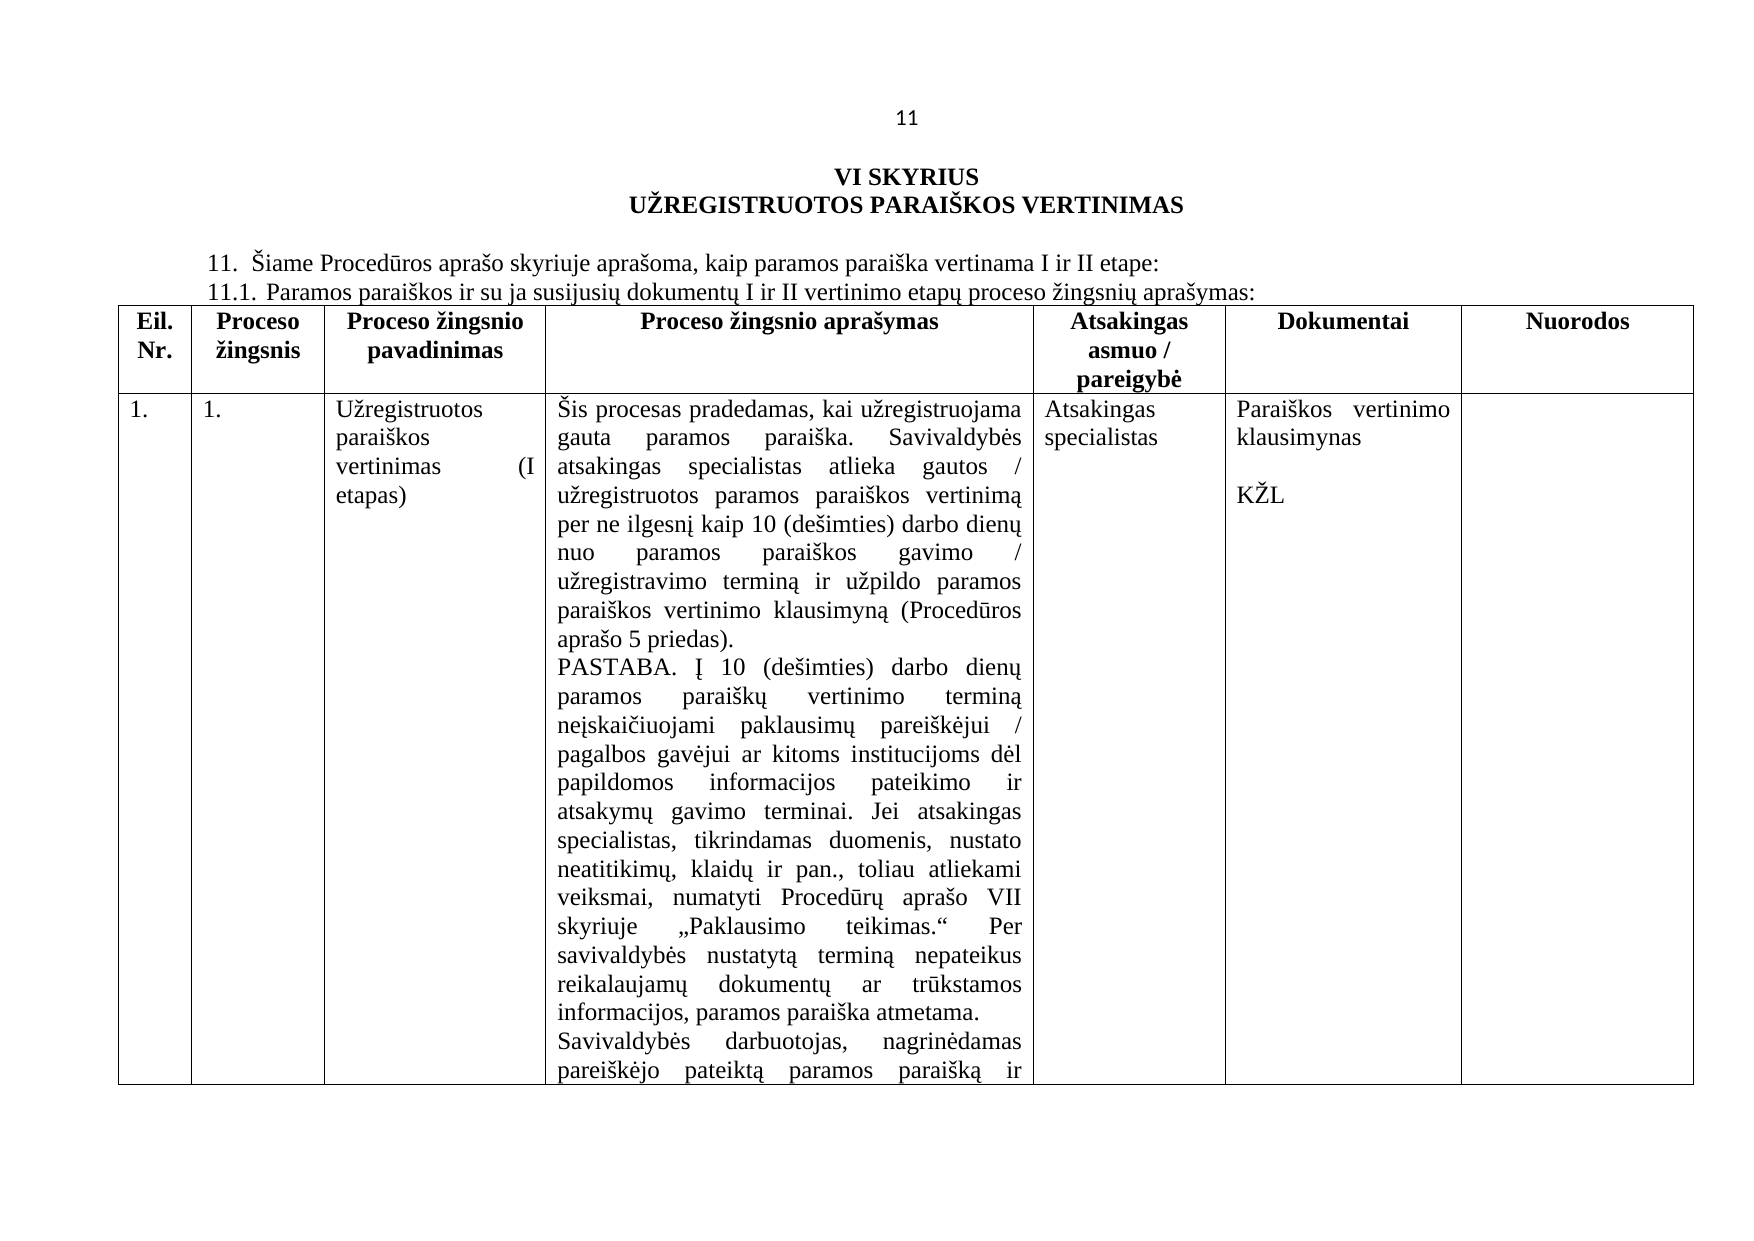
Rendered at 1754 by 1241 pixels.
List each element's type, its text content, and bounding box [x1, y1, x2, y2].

table_header Proceso žingsnis [192, 306, 324, 393]
table_header Proceso žingsnio pavadinimas [325, 306, 545, 393]
text 11.1. Paramos paraiškos ir su ja susijusių dokumentų I ir II vertinimo etapų proceso žingsnių aprašymas: [118, 277, 1695, 305]
text VI SKYRIUS [118, 162, 1695, 190]
table_cell Šis procesas pradedamas, kai užregistruojama gauta paramos paraiška. Savivaldybės atsakingas specialistas atlieka gautos / užregistruotos paramos paraiškos vertinimą per ne ilgesnį kaip 10 (dešimties) darbo dienų nuo paramos paraiškos gavimo / užregistravimo terminą ir užpildo paramos paraiškos vertinimo klausimyną (Procedūros aprašo 5 priedas). PASTABA. Į 10 (dešimties) darbo dienų paramos paraiškų vertinimo terminą neįskaičiuojami paklausimų pareiškėjui / pagalbos gavėjui ar kitoms institucijoms dėl papildomos informacijos pateikimo ir atsakymų gavimo terminai. Jei atsakingas specialistas, tikrindamas duomenis, nustato neatitikimų, klaidų ir pan., toliau atliekami veiksmai, numatyti Procedūrų aprašo VII skyriuje „Paklausimo teikimas.“ Per savivaldybės nustatytą terminą nepateikus reikalaujamų dokumentų ar trūkstamos informacijos, paramos paraiška atmetama. Savivaldybės darbuotojas, nagrinėdamas pareiškėjo pateiktą paramos paraišką ir [546, 394, 1033, 1084]
table_cell Atsakingas specialistas [1034, 394, 1225, 1084]
table_header Eil. Nr. [119, 306, 191, 393]
text UŽREGISTRUOTOS PARAIŠKOS VERTINIMAS [118, 190, 1695, 219]
table_header Atsakingas asmuo / pareigybė [1034, 306, 1225, 393]
table_header Proceso žingsnio aprašymas [546, 306, 1033, 393]
table_header Dokumentai [1226, 306, 1461, 393]
table_header Nuorodos [1462, 306, 1693, 393]
table_cell Užregistruotos paraiškos vertinimas (I etapas) [325, 394, 545, 1084]
table_cell Paraiškos vertinimo klausimynas KŽL [1226, 394, 1461, 1084]
table_cell 1. [192, 394, 324, 1084]
text 11. Šiame Procedūros aprašo skyriuje aprašoma, kaip paramos paraiška vertinama I ir II etape: [118, 248, 1695, 277]
table_cell 1. [119, 394, 191, 1084]
table_cell [1462, 394, 1693, 1084]
